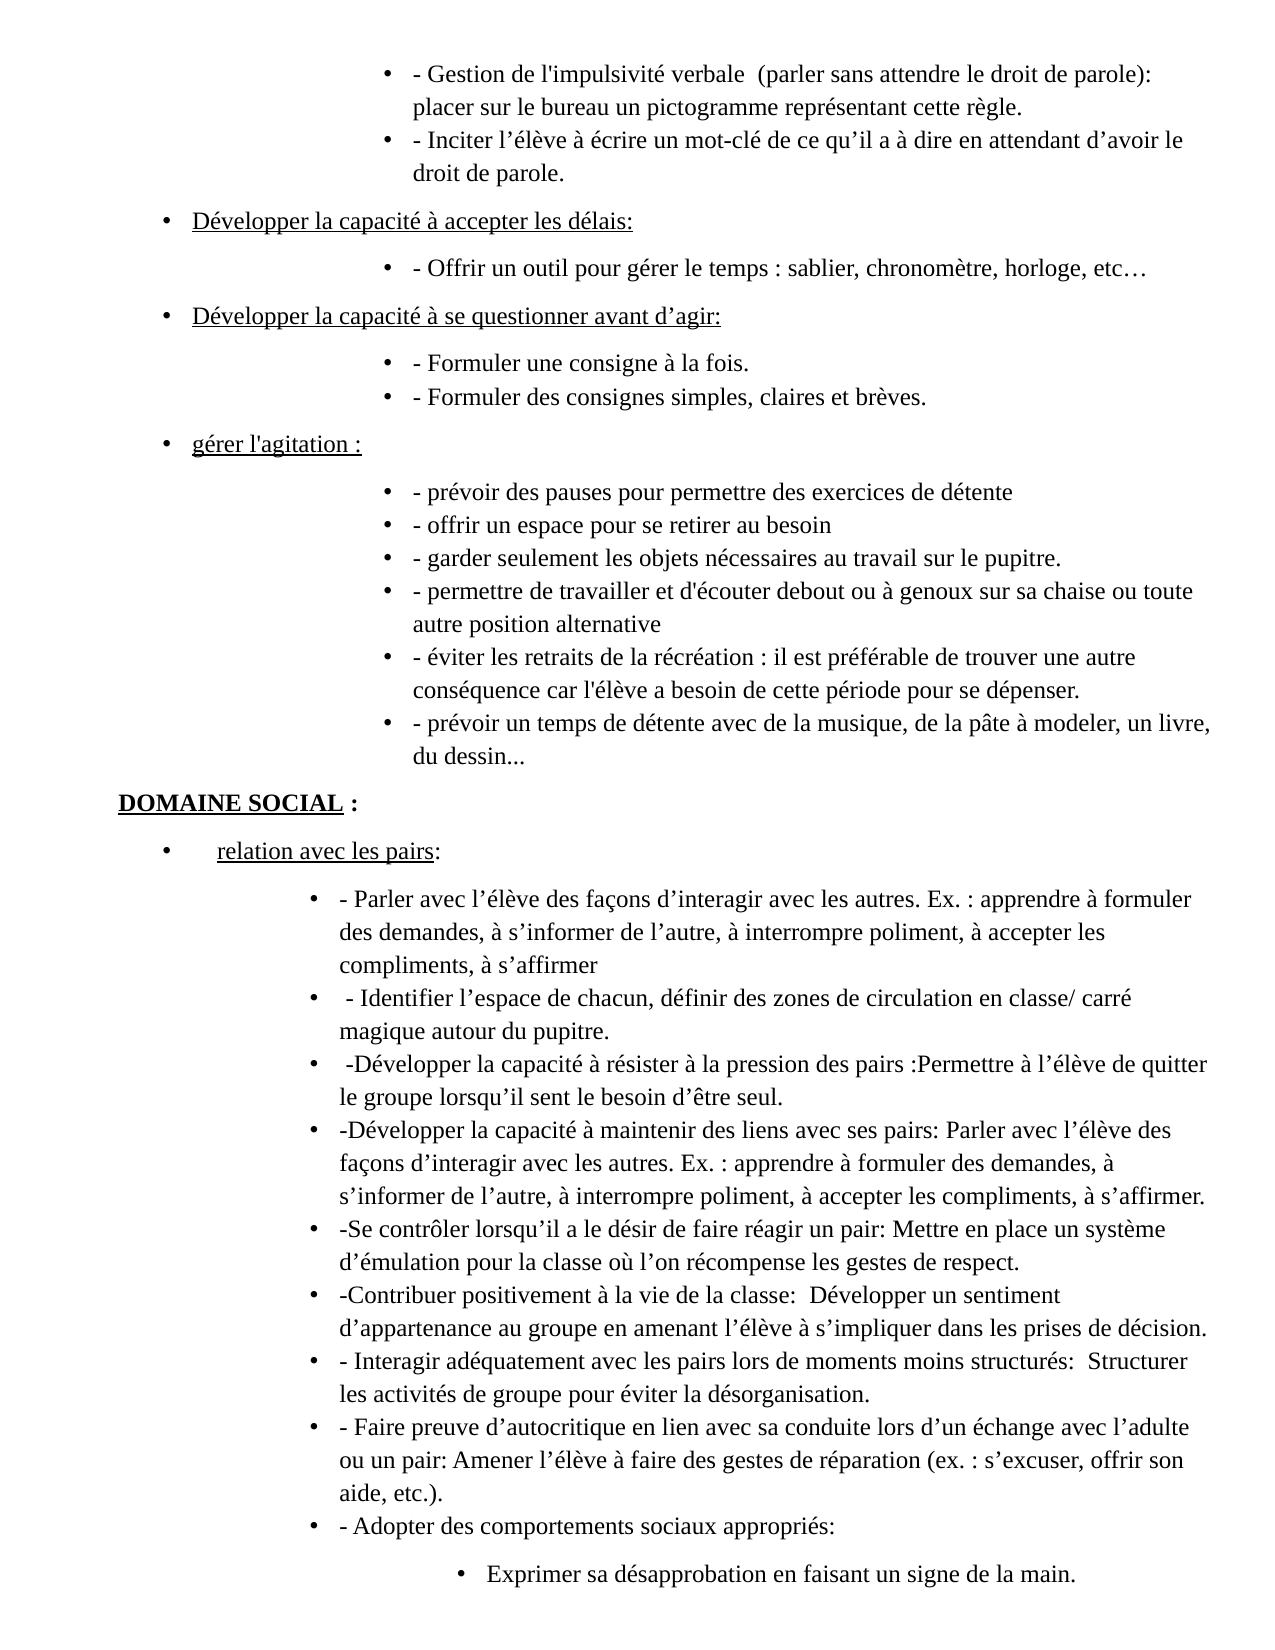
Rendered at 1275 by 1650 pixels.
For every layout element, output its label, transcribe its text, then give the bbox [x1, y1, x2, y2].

list - Inciter l’élève à écrire un mot-clé de ce qu’il a à dire en attendant d’avoir le droit de parole. [383, 125, 1216, 187]
list -Développer la capacité à résister à la pression des pairs :Permettre à l’élève de quitter le groupe lorsqu’il sent le besoin d’être seul. [309, 1049, 1216, 1111]
list - Identifier l’espace de chacun, définir des zones de circulation en classe/ carré magique autour du pupitre. [309, 983, 1216, 1044]
list - Offrir un outil pour gérer le temps : sablier, chronomètre, horloge, etc… [383, 253, 1216, 282]
list - prévoir des pauses pour permettre des exercices de détente [383, 477, 1216, 506]
list - prévoir un temps de détente avec de la musique, de la pâte à modeler, un livre, du dessin... [383, 708, 1216, 770]
list - Formuler des consignes simples, claires et brèves. [383, 382, 1216, 410]
list gérer l'agitation : [162, 429, 1216, 458]
list Exprimer sa désapprobation en faisant un signe de la main. [457, 1559, 1216, 1587]
list - permettre de travailler et d'écouter debout ou à genoux sur sa chaise ou toute autre position alternative [383, 576, 1216, 638]
list relation avec les pairs: [162, 836, 1216, 865]
list -Contribuer positivement à la vie de la classe: Développer un sentiment d’appartenance au groupe en amenant l’élève à s’impliquer dans les prises de décision. [309, 1280, 1216, 1342]
list - Formuler une consigne à la fois. [383, 348, 1216, 377]
list Développer la capacité à accepter les délais: [162, 206, 1216, 234]
list -Se contrôler lorsqu’il a le désir de faire réagir un pair: Mettre en place un système d’émulation pour la classe où l’on récompense les gestes de respect. [309, 1214, 1216, 1276]
list - Interagir adéquatement avec les pairs lors de moments moins structurés: Structurer les activités de groupe pour éviter la désorganisation. [309, 1346, 1216, 1408]
list - Adopter des comportements sociaux appropriés: [309, 1511, 1216, 1540]
list - garder seulement les objets nécessaires au travail sur le pupitre. [383, 543, 1216, 572]
list Développer la capacité à se questionner avant d’agir: [162, 301, 1216, 330]
list - Gestion de l'impulsivité verbale (parler sans attendre le droit de parole): placer sur le bureau un pictogramme représentant cette règle. [383, 59, 1216, 121]
list -Développer la capacité à maintenir des liens avec ses pairs: Parler avec l’élève des façons d’interagir avec les autres. Ex. : apprendre à formuler des demandes, à s’informer de l’autre, à interrompre poliment, à accepter les compliments, à s’affirmer. [309, 1115, 1216, 1210]
list - Parler avec l’élève des façons d’interagir avec les autres. Ex. : apprendre à formuler des demandes, à s’informer de l’autre, à interrompre poliment, à accepter les compliments, à s’affirmer [309, 884, 1216, 978]
list - Faire preuve d’autocritique en lien avec sa conduite lors d’un échange avec l’adulte ou un pair: Amener l’élève à faire des gestes de réparation (ex. : s’excuser, offrir son aide, etc.). [309, 1412, 1216, 1507]
list - éviter les retraits de la récréation : il est préférable de trouver une autre conséquence car l'élève a besoin de cette période pour se dépenser. [383, 642, 1216, 704]
list - offrir un espace pour se retirer au besoin [383, 510, 1216, 538]
text DOMAINE SOCIAL : [118, 788, 1216, 817]
